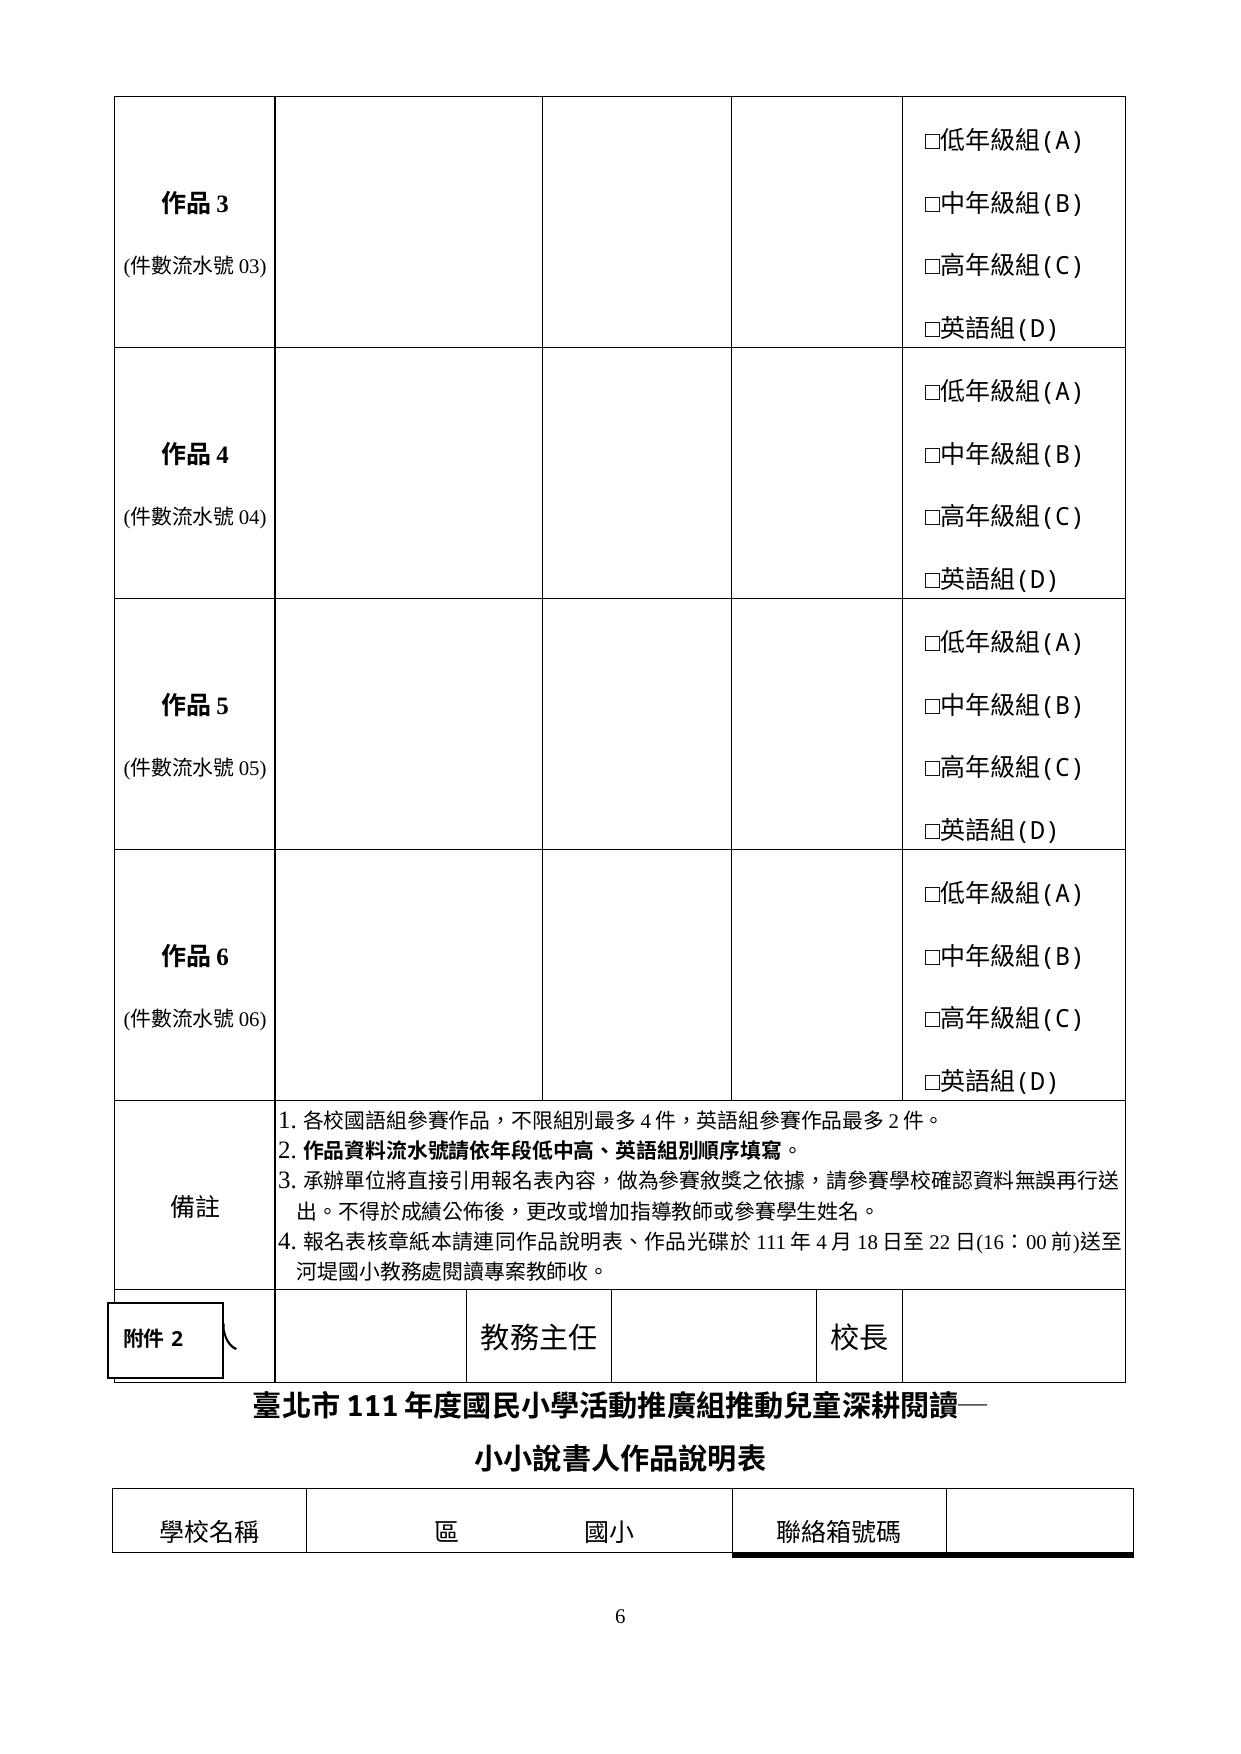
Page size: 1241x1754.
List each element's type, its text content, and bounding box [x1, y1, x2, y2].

table_cell 承辦人 [115, 1290, 274, 1382]
text 小小說書人作品說明表 [112, 1436, 1128, 1478]
table_cell 備註 [115, 1101, 274, 1288]
table_cell [543, 348, 731, 598]
table_cell [543, 850, 731, 1100]
table_cell [276, 599, 542, 849]
table_cell 校長 [817, 1290, 902, 1382]
table_cell [732, 850, 902, 1100]
table_header 學校名稱 [113, 1489, 306, 1552]
text 臺北市111年度國民小學活動推廣組推動兒童深耕閱讀─ [112, 1383, 1128, 1425]
table_cell □低年級組(A) □中年級組(B) □高年級組(C) □英語組(D) [903, 850, 1125, 1100]
table_cell [276, 1290, 466, 1382]
table_cell □低年級組(A) □中年級組(B) □高年級組(C) □英語組(D) [903, 599, 1125, 849]
table_cell □低年級組(A) □中年級組(B) □高年級組(C) □英語組(D) [903, 348, 1125, 598]
table_header [947, 1489, 1133, 1552]
table_cell 各校國語組參賽作品，不限組別最多4件，英語組參賽作品最多2件。 作品資料流水號請依年段低中高、英語組別順序填寫。 承辦單位將直接引用報名表內容，做為參賽敘獎之依據，請參賽學校確認資料無誤再行送出。不得於成績公佈後，更改或增加指導教師或參賽學生姓名。 報名表核章紙本請連同作品說明表、作品光碟於111年4月18日至22日(16：00前)送至河堤國小教務處閱讀專案教師收。 [276, 1101, 1125, 1288]
table_cell 作品6 (件數流水號06) [115, 850, 274, 1100]
table_cell 作品3 (件數流水號03) [115, 97, 274, 347]
table_cell 作品4 (件數流水號04) [115, 348, 274, 598]
table_cell [612, 1290, 816, 1382]
table_cell [732, 599, 902, 849]
table_cell □低年級組(A) □中年級組(B) □高年級組(C) □英語組(D) [903, 97, 1125, 347]
table_cell 作品5 (件數流水號05) [115, 599, 274, 849]
table_cell [543, 97, 731, 347]
table_cell [732, 97, 902, 347]
table_header 聯絡箱號碼 [733, 1489, 946, 1552]
table_cell [276, 348, 542, 598]
table_header 區 國小 [307, 1489, 732, 1552]
table_cell [732, 348, 902, 598]
table_cell 教務主任 [467, 1290, 611, 1382]
table_cell [276, 97, 542, 347]
table_cell [543, 599, 731, 849]
table_cell [903, 1290, 1125, 1382]
table_cell [276, 850, 542, 1100]
